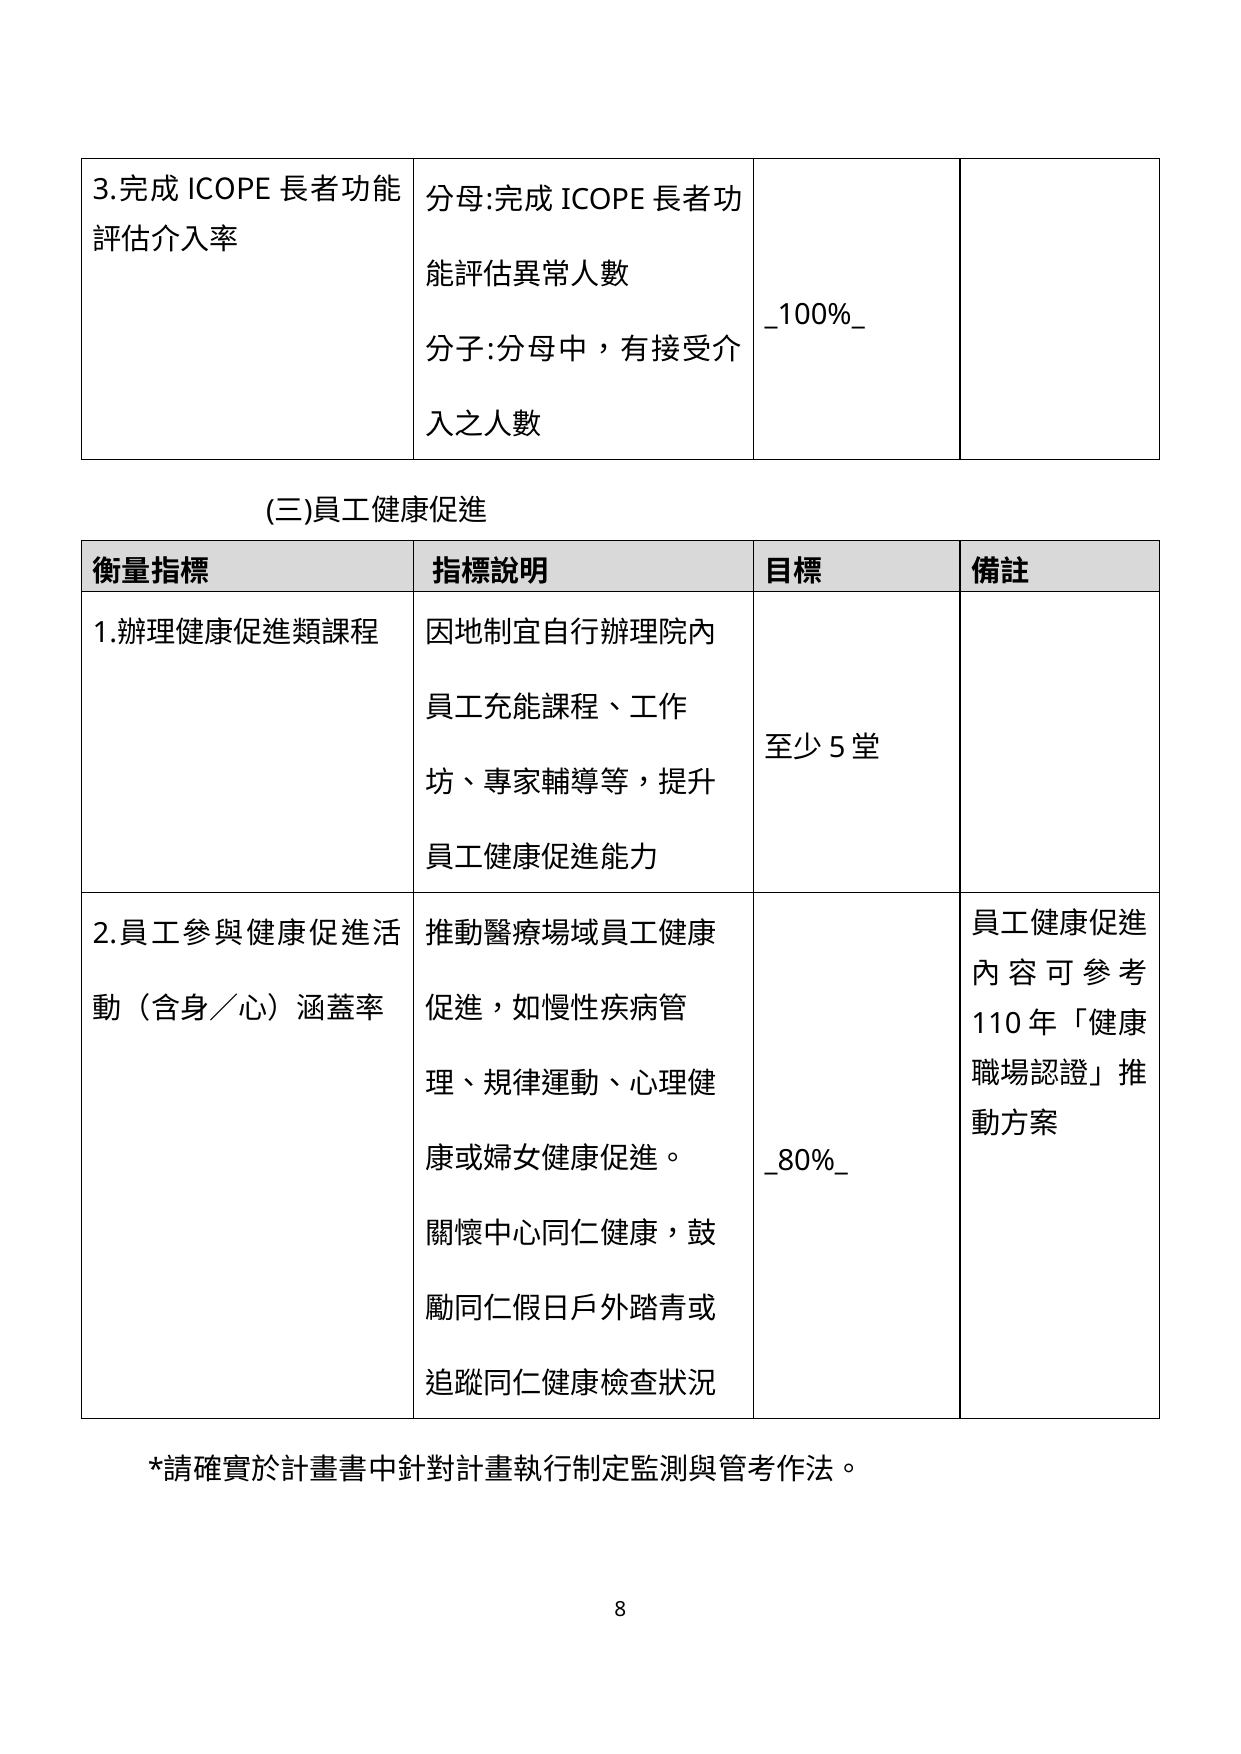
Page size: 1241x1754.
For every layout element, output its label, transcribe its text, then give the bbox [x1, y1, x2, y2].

table_cell 推動醫療場域員工健康促進，如慢性疾病管理、規律運動、心理健康或婦女健康促進。 關懷中心同仁健康，鼓勵同仁假日戶外踏青或追蹤同仁健康檢查狀況 [414, 893, 753, 1418]
text (三)員工健康促進 [148, 487, 1092, 529]
table_cell 1.辦理健康促進類課程 [82, 592, 413, 892]
table_cell 因地制宜自行辦理院內員工充能課程、工作坊、專家輔導等，提升員工健康促進能力 [414, 592, 753, 892]
table_header 指標說明 [414, 541, 753, 591]
table_cell _100%_ [754, 159, 959, 459]
table_cell 2.員工參與健康促進活動（含身／心）涵蓋率 [82, 893, 413, 1418]
table_header 備註 [961, 541, 1159, 591]
table_header 目標 [754, 541, 959, 591]
table_cell 3.完成ICOPE長者功能評估介入率 [82, 159, 413, 459]
table_header 衡量指標 [82, 541, 413, 591]
text *請確實於計畫書中針對計畫執行制定監測與管考作法。 [148, 1446, 1092, 1488]
table_cell 員工健康促進內容可參考110年「健康職場認證」推動方案 [961, 893, 1159, 1418]
table_cell _80%_ [754, 893, 959, 1418]
table_cell 至少5堂 [754, 592, 959, 892]
table_cell 分母:完成ICOPE長者功能評估異常人數 分子:分母中，有接受介入之人數 [414, 159, 753, 459]
table_cell [961, 592, 1159, 892]
table_cell [961, 159, 1159, 459]
